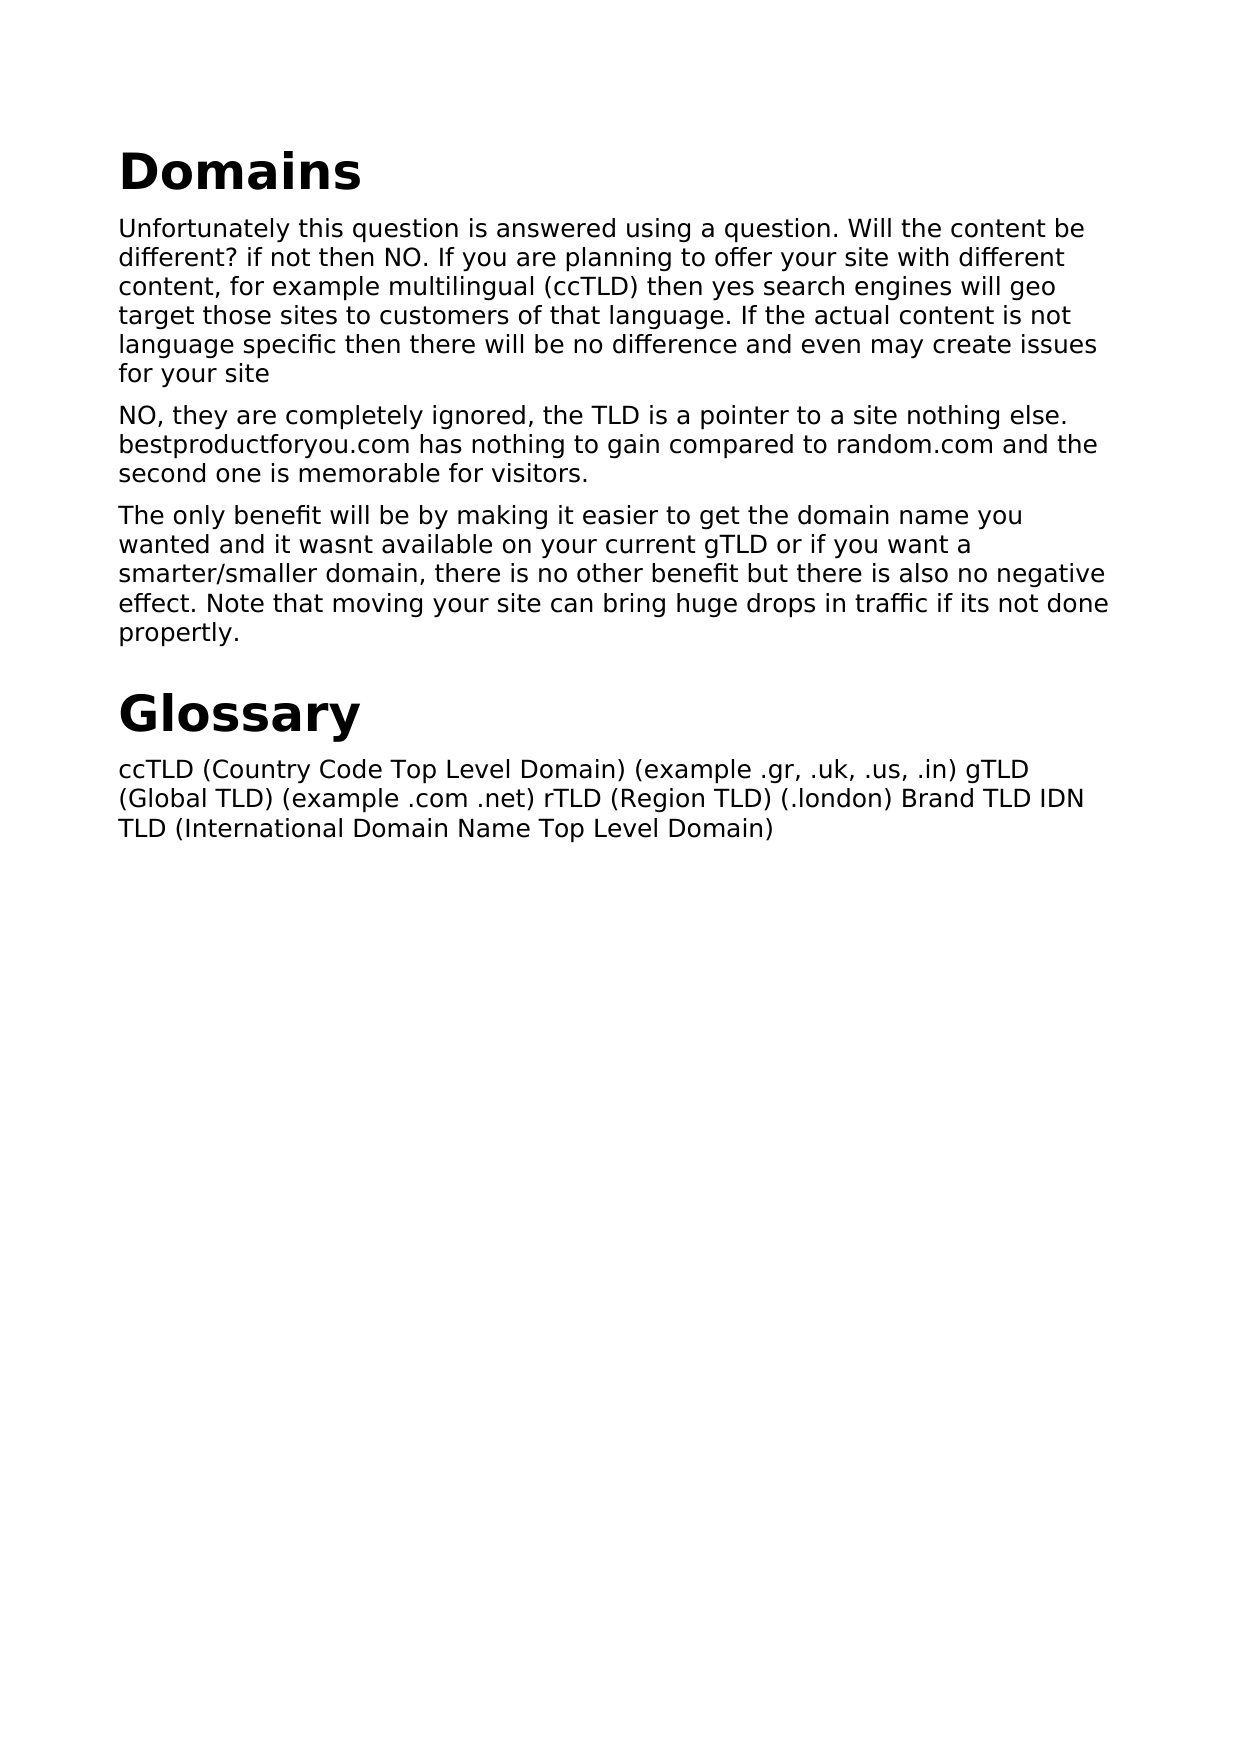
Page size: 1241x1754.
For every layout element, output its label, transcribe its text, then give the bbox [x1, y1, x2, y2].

text NO, they are completely ignored, the TLD is a pointer to a site nothing else. bestproductforyou.com has nothing to gain compared to random.com and the second one is memorable for visitors. [118, 401, 1122, 489]
text Unfortunately this question is answered using a question. Will the content be different? if not then NO. If you are planning to offer your site with different content, for example multilingual (ccTLD) then yes search engines will geo target those sites to customers of that language. If the actual content is not language specific then there will be no difference and even may create issues for your site [118, 214, 1122, 389]
subtitle Glossary [118, 685, 1122, 743]
text ccTLD (Country Code Top Level Domain) (example .gr, .uk, .us, .in) gTLD (Global TLD) (example .com .net) rTLD (Region TLD) (.london) Brand TLD IDN TLD (International Domain Name Top Level Domain) [118, 755, 1122, 843]
subtitle Domains [118, 143, 1122, 201]
text The only benefit will be by making it easier to get the domain name you wanted and it wasnt available on your current gTLD or if you want a smarter/smaller domain, there is no other benefit but there is also no negative effect. Note that moving your site can bring huge drops in traffic if its not done propertly. [118, 501, 1122, 647]
